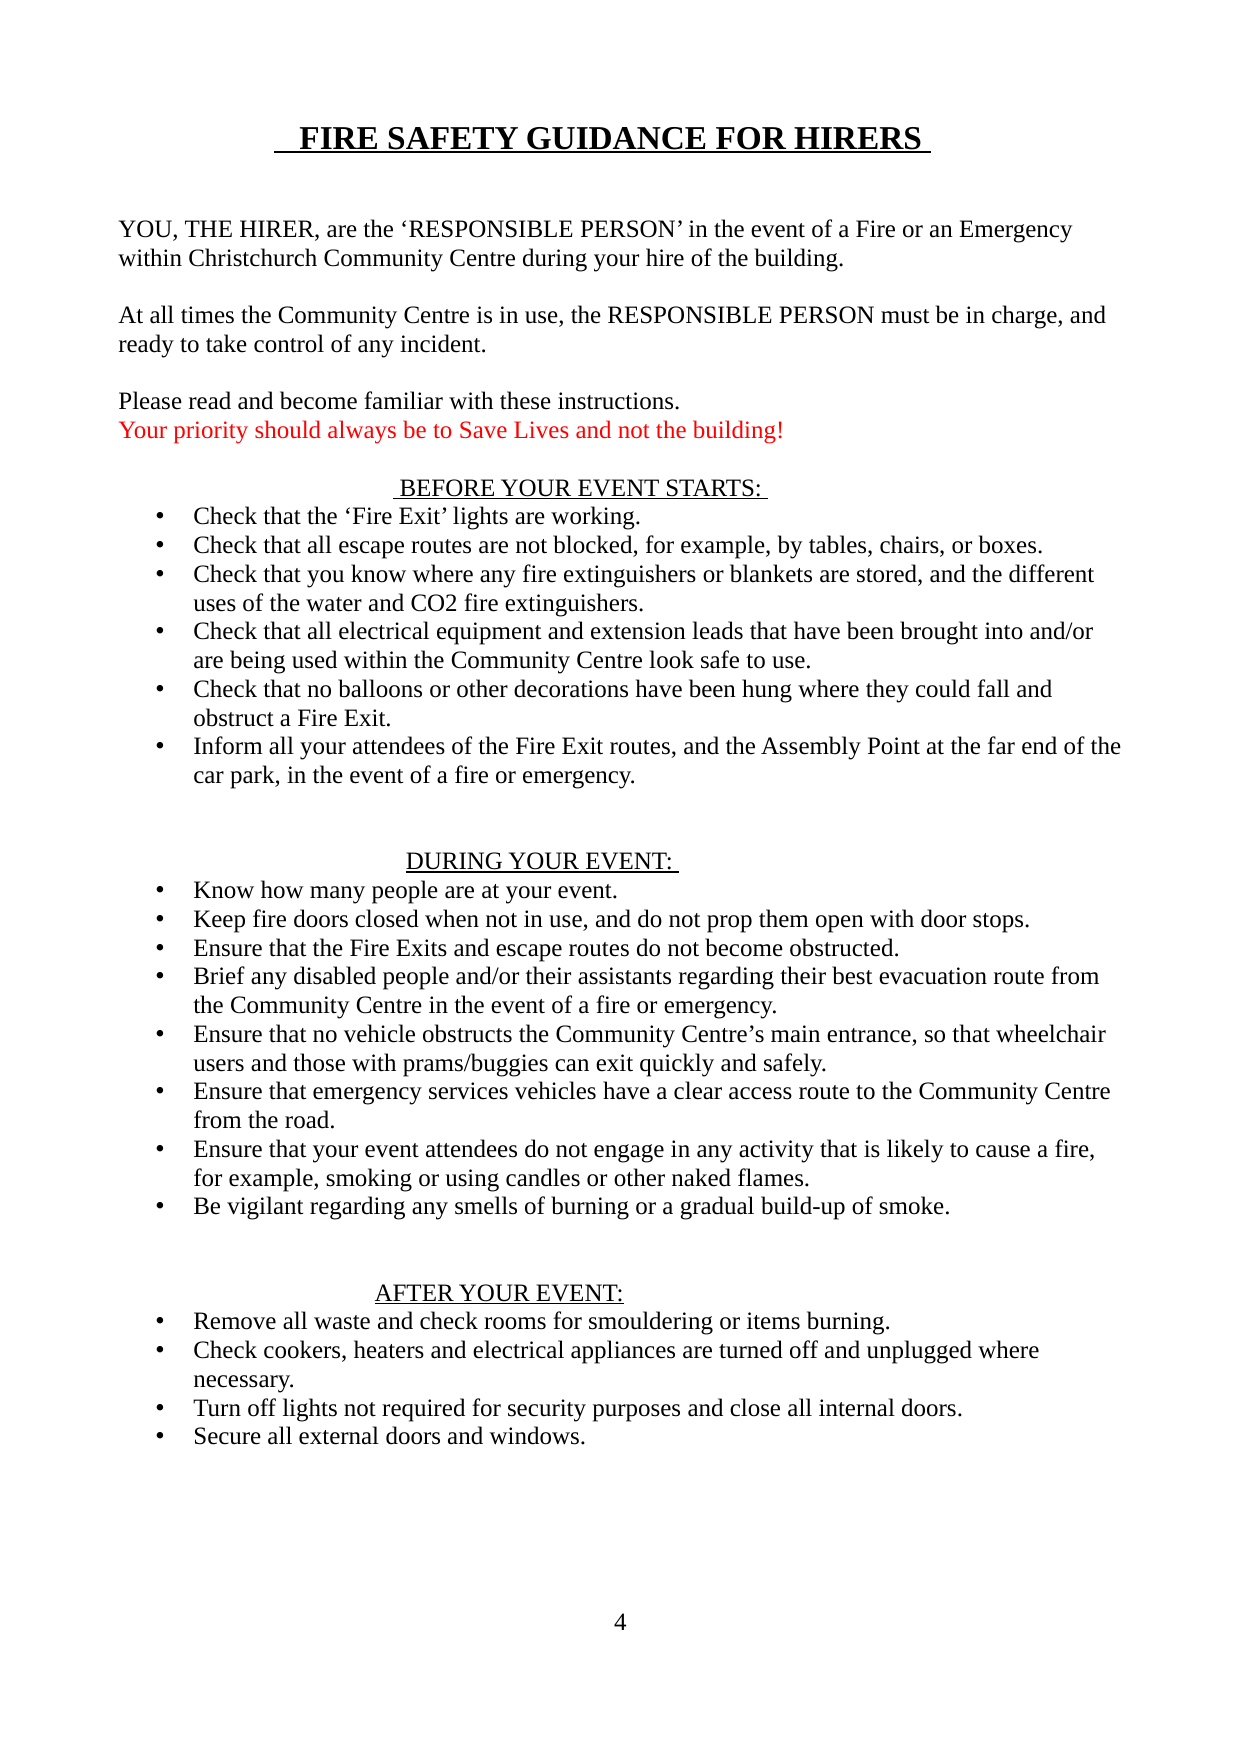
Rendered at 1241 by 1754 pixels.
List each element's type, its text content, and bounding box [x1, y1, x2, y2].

list Check cookers, heaters and electrical appliances are turned off and unplugged where necessary. [156, 1335, 1122, 1393]
text AFTER YOUR EVENT: [118, 1278, 1122, 1306]
list Check that no balloons or other decorations have been hung where they could fall and obstruct a Fire Exit. [156, 674, 1122, 731]
list Check that the ‘Fire Exit’ lights are working. [156, 501, 1122, 530]
list Inform all your attendees of the Fire Exit routes, and the Assembly Point at the far end of the car park, in the event of a fire or emergency. [156, 731, 1122, 789]
list Ensure that emergency services vehicles have a clear access route to the Community Centre from the road. [156, 1076, 1122, 1134]
list Know how many people are at your event. [156, 875, 1122, 904]
list Keep fire doors closed when not in use, and do not prop them open with door stops. [156, 904, 1122, 933]
text FIRE SAFETY GUIDANCE FOR HIRERS [118, 118, 1122, 156]
text BEFORE YOUR EVENT STARTS: [118, 473, 1122, 501]
list Be vigilant regarding any smells of burning or a gradual build-up of smoke. [156, 1191, 1122, 1220]
list Turn off lights not required for security purposes and close all internal doors. [156, 1393, 1122, 1421]
list Ensure that the Fire Exits and escape routes do not become obstructed. [156, 933, 1122, 961]
text Please read and become familiar with these instructions. [118, 386, 1122, 415]
list Secure all external doors and windows. [156, 1421, 1122, 1450]
text YOU, THE HIRER, are the ‘RESPONSIBLE PERSON’ in the event of a Fire or an Emergency within Christchurch Community Centre during your hire of the building. [118, 214, 1122, 271]
list Check that all escape routes are not blocked, for example, by tables, chairs, or boxes. [156, 530, 1122, 559]
text DURING YOUR EVENT: [118, 846, 1122, 875]
list Ensure that no vehicle obstructs the Community Centre’s main entrance, so that wheelchair users and those with prams/buggies can exit quickly and safely. [156, 1019, 1122, 1076]
list Brief any disabled people and/or their assistants regarding their best evacuation route from the Community Centre in the event of a fire or emergency. [156, 961, 1122, 1019]
list Remove all waste and check rooms for smouldering or items burning. [156, 1306, 1122, 1335]
list Check that you know where any fire extinguishers or blankets are stored, and the different uses of the water and CO2 fire extinguishers. [156, 559, 1122, 616]
text At all times the Community Centre is in use, the RESPONSIBLE PERSON must be in charge, and ready to take control of any incident. [118, 300, 1122, 358]
list Check that all electrical equipment and extension leads that have been brought into and/or are being used within the Community Centre look safe to use. [156, 616, 1122, 674]
list Ensure that your event attendees do not engage in any activity that is likely to cause a fire, for example, smoking or using candles or other naked flames. [156, 1134, 1122, 1191]
text Your priority should always be to Save Lives and not the building! [118, 415, 1122, 444]
